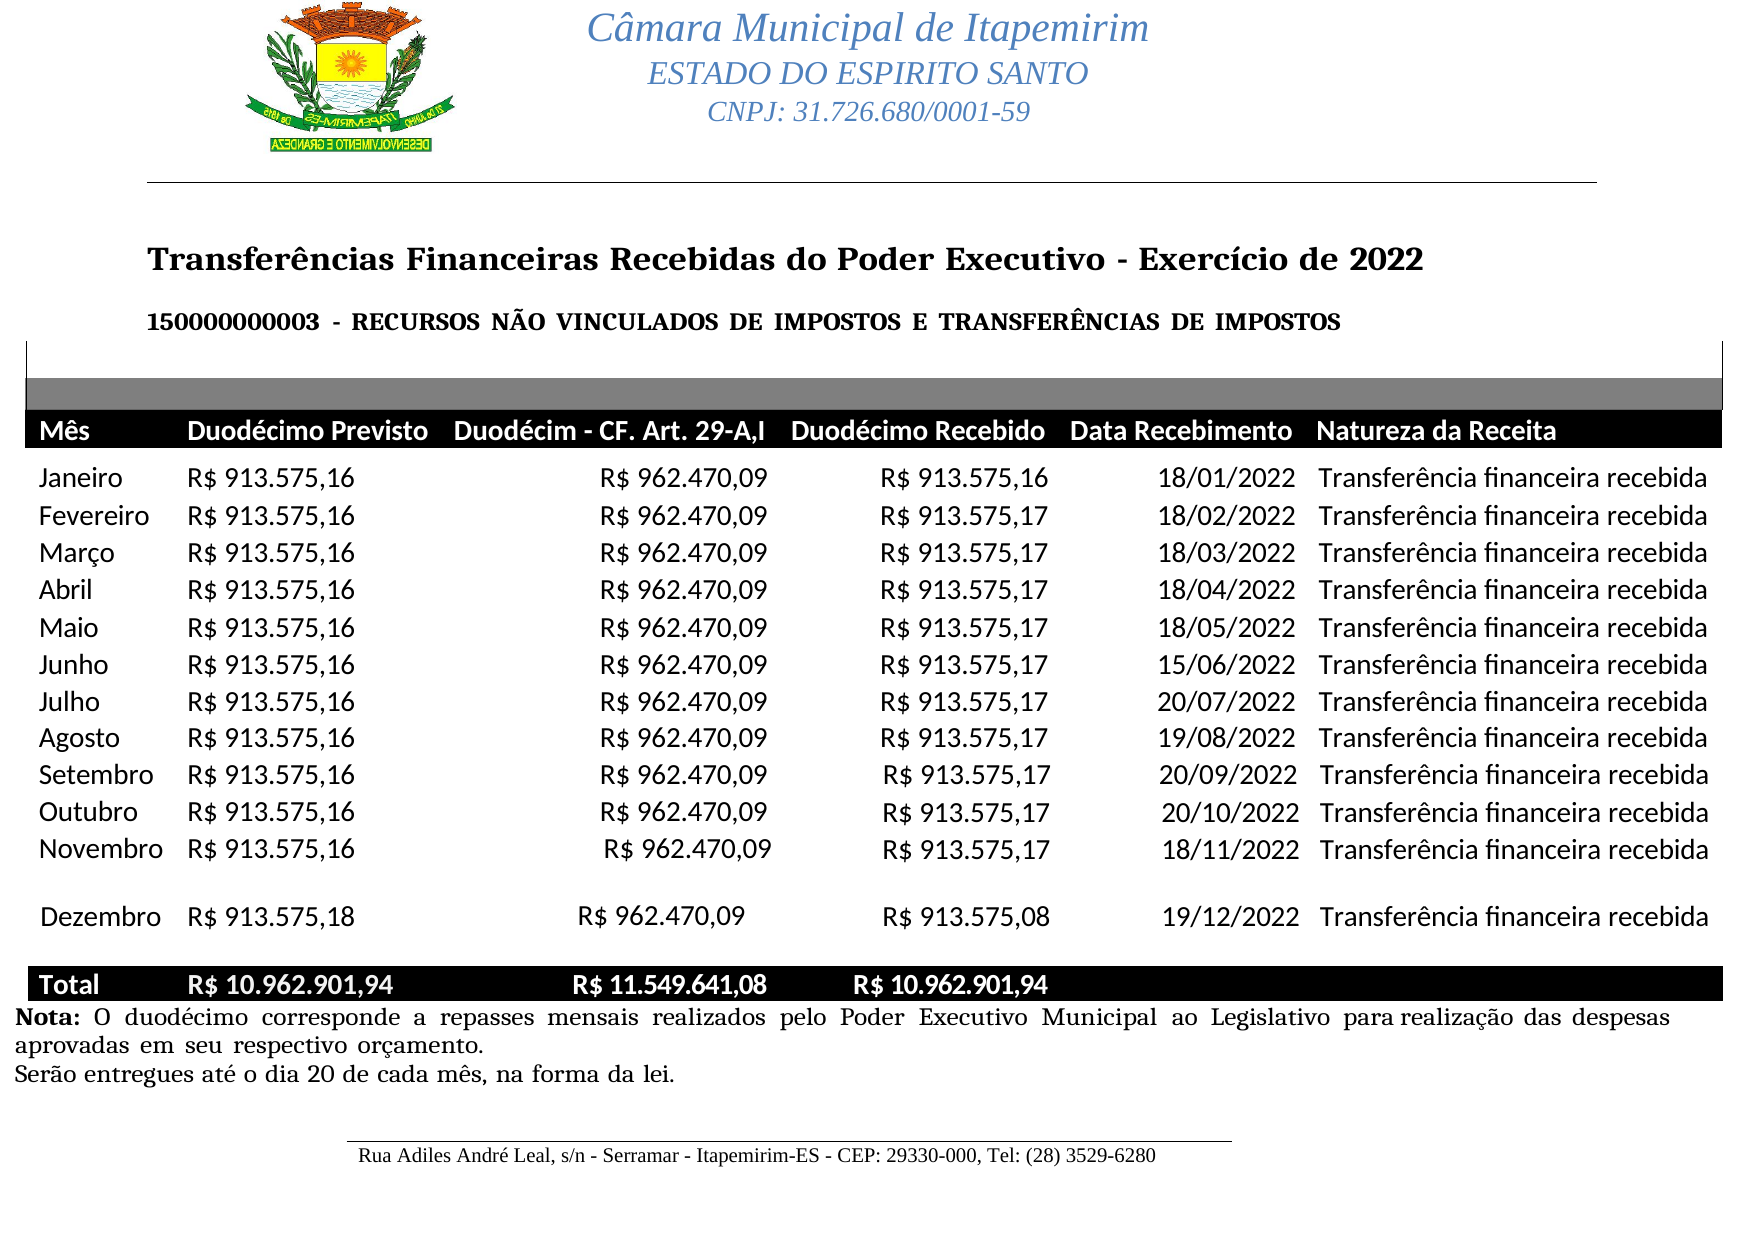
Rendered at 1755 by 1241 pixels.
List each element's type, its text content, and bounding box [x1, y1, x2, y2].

table_cell [1308, 966, 1723, 1001]
table_cell R$ 962.470,09 [443, 833, 779, 899]
table_cell R$ 913.575,17 [779, 535, 1061, 573]
table_cell R$ 962.470,09 [443, 758, 779, 795]
text ESTADO DO ESPIRITO SANTO [457, 53, 1725, 91]
table_header Duodécimo Previsto [175, 448, 443, 460]
table_cell 19/12/2022 [1061, 899, 1308, 966]
table_cell R$ 913.575,16 [175, 460, 443, 498]
table_cell Transferência financeira recebida [1308, 573, 1723, 610]
table_cell R$ 913.575,17 [779, 573, 1061, 610]
text Transferências Financeiras Recebidas do Poder Executivo - Exercício de 2022 [147, 240, 1725, 278]
text Câmara Municipal de Itapemirim [457, 2, 1725, 50]
table_cell R$ 962.470,09 [443, 795, 779, 832]
table_cell 15/06/2022 [1061, 647, 1308, 684]
table_cell R$ 913.575,17 [779, 684, 1061, 721]
table_cell R$ 962.470,09 [443, 460, 779, 498]
text [15, 2, 244, 50]
text [15, 53, 244, 91]
table_header Data Recebimento [1061, 448, 1308, 460]
table_cell Transferência financeira recebida [1308, 684, 1723, 721]
table_cell R$ 913.575,16 [175, 721, 443, 757]
table_cell R$ 913.575,16 [175, 610, 443, 647]
table_cell R$ 913.575,17 [779, 647, 1061, 684]
table_cell R$ 913.575,17 [779, 721, 1061, 757]
table_cell Novembro [28, 833, 175, 899]
table_cell R$ 913.575,16 [175, 795, 443, 832]
table_cell Transferência financeira recebida [1308, 610, 1723, 647]
table_cell Transferência financeira recebida [1308, 758, 1723, 795]
table_cell Julho [28, 684, 175, 721]
table_cell R$ 913.575,17 [779, 795, 1061, 832]
table_cell R$ 913.575,16 [175, 573, 443, 610]
table_cell 20/10/2022 [1061, 795, 1308, 832]
table_cell 20/09/2022 [1061, 758, 1308, 795]
table_cell R$ 913.575,16 [175, 498, 443, 535]
table_cell Agosto [28, 721, 175, 757]
table_header Mês [28, 448, 175, 460]
table_cell R$ 962.470,09 [443, 498, 779, 535]
table_cell Setembro [28, 758, 175, 795]
text [15, 94, 244, 127]
table_cell Junho [28, 647, 175, 684]
table_cell R$ 913.575,16 [175, 684, 443, 721]
text Nota: O duodécimo corresponde a repasses mensais realizados pelo Poder Executivo Municipal ao Legislativo para realização das despesas aprovadas em seu respectivo orçamento. [15, 1003, 1709, 1060]
table_cell R$ 913.575,16 [779, 460, 1061, 498]
table_cell R$ 913.575,17 [779, 498, 1061, 535]
table_cell Maio [28, 610, 175, 647]
text CNPJ: 31.726.680/0001-59 [457, 94, 1725, 127]
table_cell 18/03/2022 [1061, 535, 1308, 573]
table_cell R$ 962.470,09 [443, 610, 779, 647]
table_cell R$ 913.575,17 [779, 610, 1061, 647]
table_cell R$ 913.575,16 [175, 647, 443, 684]
table_cell R$ 962.470,09 [443, 899, 779, 966]
table_cell R$ 913.575,17 [779, 833, 1061, 899]
table_header Duodécimo Recebido [779, 448, 1061, 460]
table_cell R$ 962.470,09 [443, 684, 779, 721]
text 150000000003 - RECURSOS NÃO VINCULADOS DE IMPOSTOS E TRANSFERÊNCIAS DE IMPOSTOS [147, 308, 1725, 337]
table_cell 18/02/2022 [1061, 498, 1308, 535]
table_cell Transferência financeira recebida [1308, 498, 1723, 535]
table_cell R$ 913.575,16 [175, 535, 443, 573]
table_cell R$ 913.575,08 [779, 899, 1061, 966]
table_cell R$ 962.470,09 [443, 721, 779, 757]
table_cell R$ 10.962.901,94 [175, 966, 443, 1001]
table_cell Transferência financeira recebida [1308, 721, 1723, 757]
table_cell 18/01/2022 [1061, 460, 1308, 498]
table_header Duodécim - CF. Art. 29-A,I [443, 448, 779, 460]
table_cell Transferência financeira recebida [1308, 795, 1723, 832]
table_cell Abril [28, 573, 175, 610]
table_cell 18/04/2022 [1061, 573, 1308, 610]
table_cell Transferência financeira recebida [1308, 899, 1723, 966]
table_cell R$ 913.575,17 [779, 758, 1061, 795]
table_cell R$ 913.575,16 [175, 833, 443, 899]
table_cell Fevereiro [28, 498, 175, 535]
table_cell Janeiro [28, 460, 175, 498]
table_cell R$ 913.575,16 [175, 758, 443, 795]
table_cell Transferência financeira recebida [1308, 833, 1723, 899]
table_cell R$ 962.470,09 [443, 535, 779, 573]
table_cell 18/05/2022 [1061, 610, 1308, 647]
table_cell 19/08/2022 [1061, 721, 1308, 757]
table_cell Outubro [28, 795, 175, 832]
table_cell Transferência financeira recebida [1308, 647, 1723, 684]
table_cell Dezembro [28, 899, 175, 966]
table_cell Transferência financeira recebida [1308, 460, 1723, 498]
table_cell 20/07/2022 [1061, 684, 1308, 721]
table_cell R$ 913.575,18 [175, 899, 443, 966]
text Serão entregues até o dia 20 de cada mês, na forma da lei. [15, 1060, 1725, 1089]
table_cell Transferência financeira recebida [1308, 535, 1723, 573]
table_header Natureza da Receita [1308, 417, 1723, 460]
table_cell Março [28, 535, 175, 573]
table_cell Total [28, 966, 175, 1001]
table_cell R$ 10.962.901,94 [779, 966, 1061, 1001]
table_cell R$ 962.470,09 [443, 573, 779, 610]
table_cell [1061, 966, 1308, 1001]
table_cell R$ 11.549.641,08 [443, 966, 779, 1001]
table_cell R$ 962.470,09 [443, 647, 779, 684]
table_cell 18/11/2022 [1061, 833, 1308, 899]
